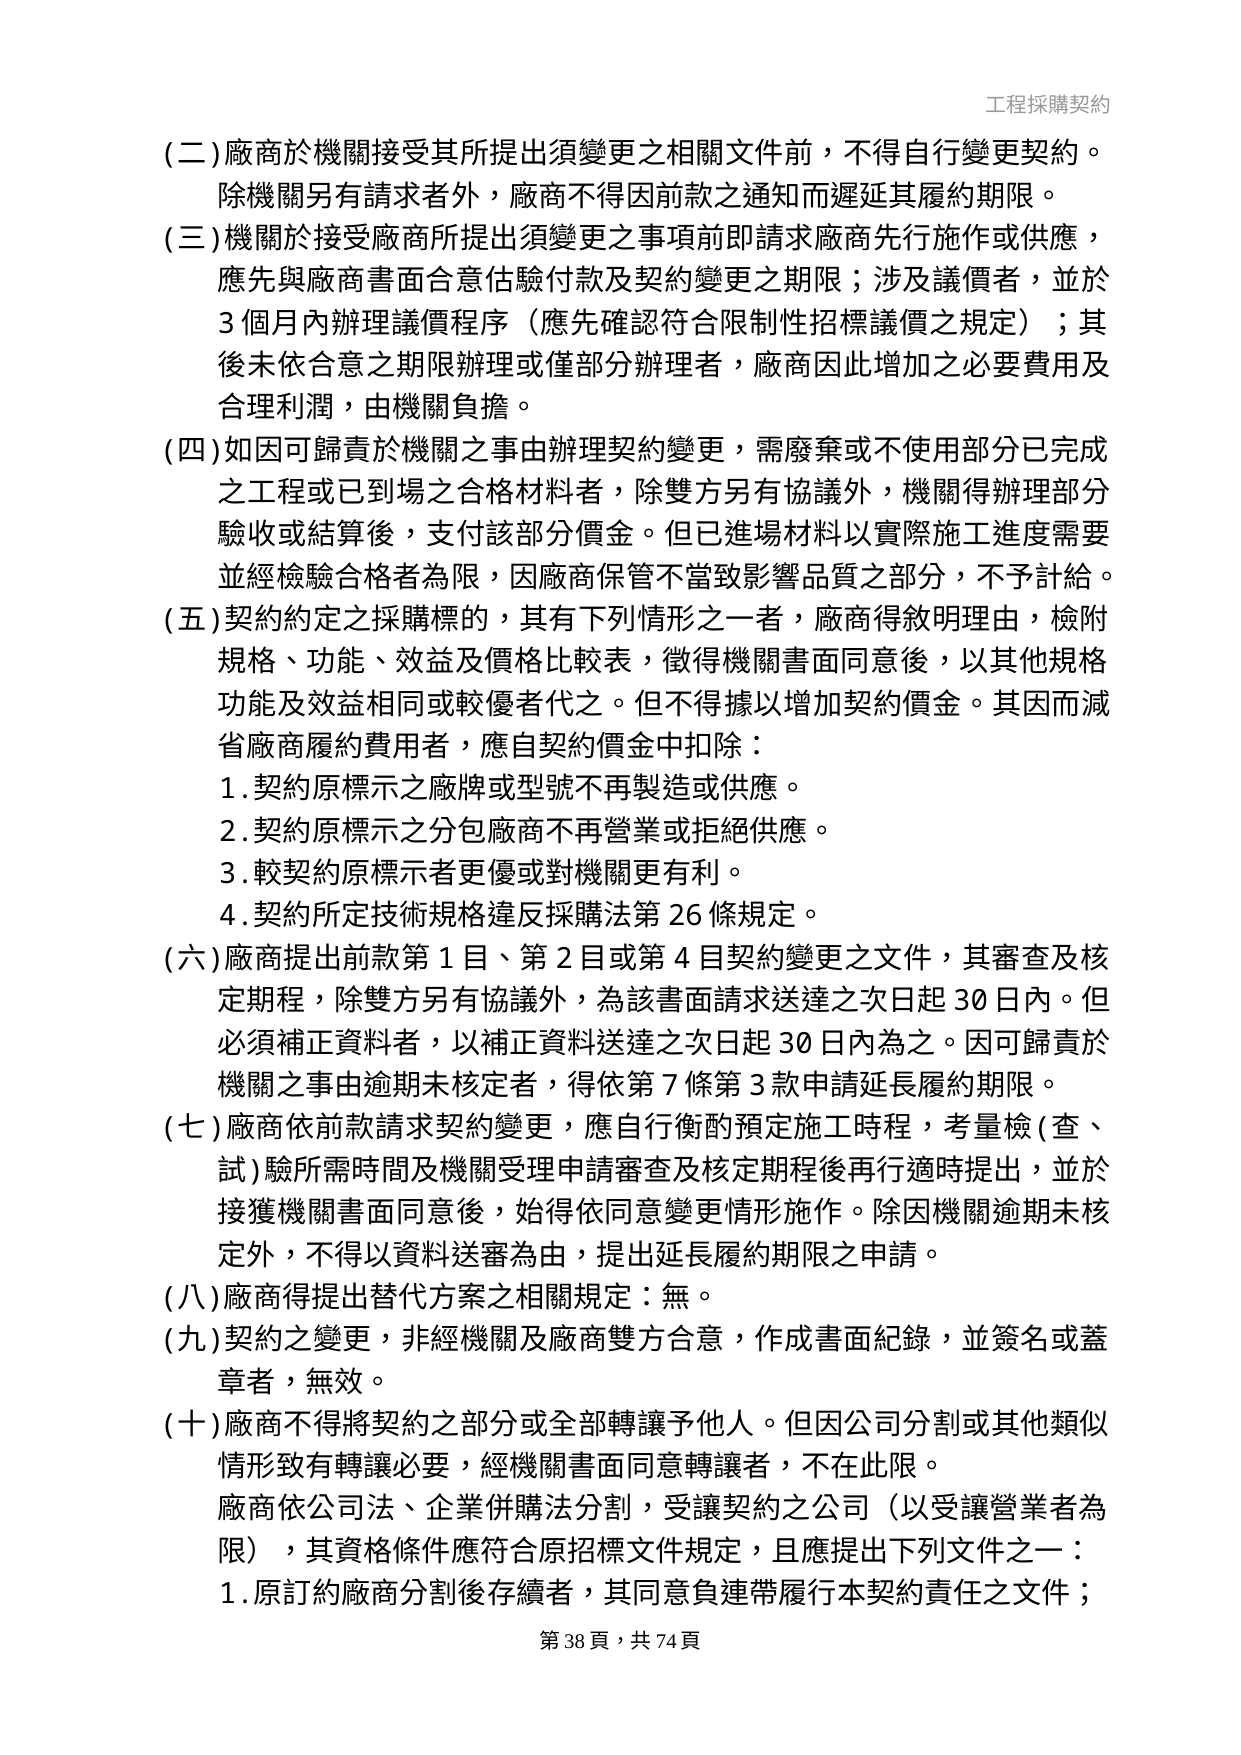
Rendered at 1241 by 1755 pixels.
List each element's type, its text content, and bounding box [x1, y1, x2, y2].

text (九)契約之變更，非經機關及廠商雙方合意，作成書面紀錄，並簽名或蓋章者，無效。 [159, 1316, 1110, 1400]
text (十)廠商不得將契約之部分或全部轉讓予他人。但因公司分割或其他類似情形致有轉讓必要，經機關書面同意轉讓者，不在此限。 [159, 1400, 1110, 1485]
text (五)契約約定之採購標的，其有下列情形之一者，廠商得敘明理由，檢附規格、功能、效益及價格比較表，徵得機關書面同意後，以其他規格、功能及效益相同或較優者代之。但不得據以增加契約價金。其因而減省廠商履約費用者，應自契約價金中扣除： [159, 596, 1110, 765]
text (六)廠商提出前款第1目、第2目或第4目契約變更之文件，其審查及核定期程，除雙方另有協議外，為該書面請求送達之次日起30日內。但必須補正資料者，以補正資料送達之次日起30日內為之。因可歸責於機關之事由逾期未核定者，得依第7條第3款申請延長履約期限。 [159, 934, 1110, 1104]
text 1.原訂約廠商分割後存續者，其同意負連帶履行本契約責任之文件； [218, 1570, 1110, 1612]
text 1.契約原標示之廠牌或型號不再製造或供應。 [218, 765, 1110, 807]
text (二)廠商於機關接受其所提出須變更之相關文件前，不得自行變更契約。除機關另有請求者外，廠商不得因前款之通知而遲延其履約期限。 [159, 130, 1110, 214]
text 2.契約原標示之分包廠商不再營業或拒絕供應。 [218, 807, 1110, 849]
text (三)機關於接受廠商所提出須變更之事項前即請求廠商先行施作或供應，應先與廠商書面合意估驗付款及契約變更之期限；涉及議價者，並於3個月內辦理議價程序（應先確認符合限制性招標議價之規定）；其後未依合意之期限辦理或僅部分辦理者，廠商因此增加之必要費用及合理利潤，由機關負擔。 [159, 214, 1110, 426]
text 廠商依公司法、企業併購法分割，受讓契約之公司（以受讓營業者為限），其資格條件應符合原招標文件規定，且應提出下列文件之一： [217, 1485, 1110, 1570]
text (四)如因可歸責於機關之事由辦理契約變更，需廢棄或不使用部分已完成之工程或已到場之合格材料者，除雙方另有協議外，機關得辦理部分驗收或結算後，支付該部分價金。但已進場材料以實際施工進度需要並經檢驗合格者為限，因廠商保管不當致影響品質之部分，不予計給。 [159, 426, 1110, 596]
text 3.較契約原標示者更優或對機關更有利。 [218, 849, 1110, 892]
text 4.契約所定技術規格違反採購法第26條規定。 [218, 892, 1110, 934]
text (七)廠商依前款請求契約變更，應自行衡酌預定施工時程，考量檢(查、試)驗所需時間及機關受理申請審查及核定期程後再行適時提出，並於接獲機關書面同意後，始得依同意變更情形施作。除因機關逾期未核定外，不得以資料送審為由，提出延長履約期限之申請。 [159, 1104, 1110, 1273]
text (八)廠商得提出替代方案之相關規定：無。 [159, 1273, 1110, 1316]
